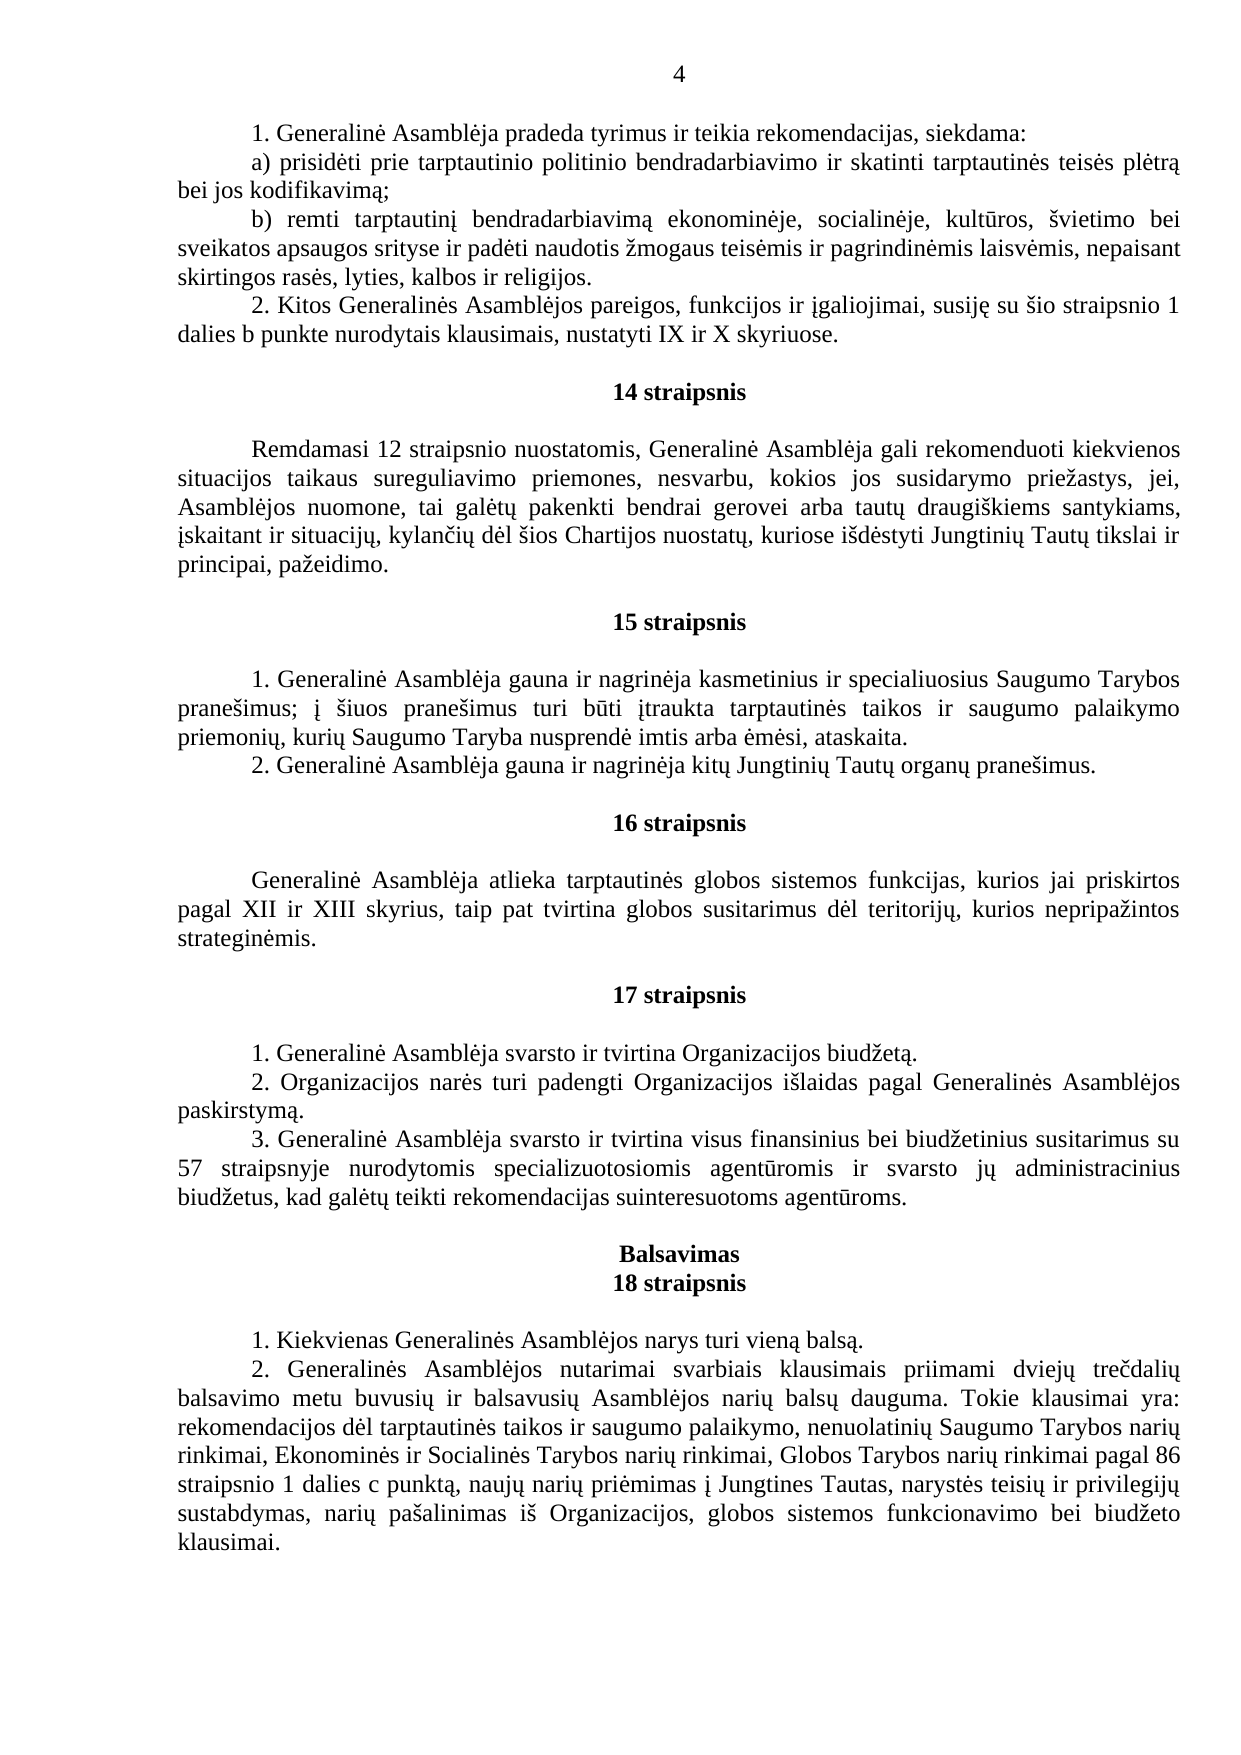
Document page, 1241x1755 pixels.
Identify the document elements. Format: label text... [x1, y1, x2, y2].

text a) prisidėti prie tarptautinio politinio bendradarbiavimo ir skatinti tarptautinės teisės plėtrą bei jos kodifikavimą; [177, 147, 1181, 204]
text 18 straipsnis [177, 1268, 1181, 1297]
text 1. Generalinė Asamblėja svarsto ir tvirtina Organizacijos biudžetą. [177, 1038, 1181, 1067]
text 14 straipsnis [177, 377, 1181, 406]
text Balsavimas [177, 1239, 1181, 1268]
text Generalinė Asamblėja atlieka tarptautinės globos sistemos funkcijas, kurios jai priskirtos pagal XII ir XIII skyrius, taip pat tvirtina globos susitarimus dėl teritorijų, kurios nepripažintos strateginėmis. [177, 866, 1181, 952]
text 16 straipsnis [177, 808, 1181, 837]
text b) remti tarptautinį bendradarbiavimą ekonominėje, socialinėje, kultūros, švietimo bei sveikatos apsaugos srityse ir padėti naudotis žmogaus teisėmis ir pagrindinėmis laisvėmis, nepaisant skirtingos rasės, lyties, kalbos ir religijos. [177, 204, 1181, 291]
text 3. Generalinė Asamblėja svarsto ir tvirtina visus finansinius bei biudžetinius susitarimus su 57 straipsnyje nurodytomis specializuotosiomis agentūromis ir svarsto jų administracinius biudžetus, kad galėtų teikti rekomendacijas suinteresuotoms agentūroms. [177, 1124, 1181, 1211]
text 2. Organizacijos narės turi padengti Organizacijos išlaidas pagal Generalinės Asamblėjos paskirstymą. [177, 1067, 1181, 1124]
text 1. Kiekvienas Generalinės Asamblėjos narys turi vieną balsą. [177, 1326, 1181, 1354]
text Remdamasi 12 straipsnio nuostatomis, Generalinė Asamblėja gali rekomenduoti kiekvienos situacijos taikaus sureguliavimo priemones, nesvarbu, kokios jos susidarymo priežastys, jei, Asamblėjos nuomone, tai galėtų pakenkti bendrai gerovei arba tautų draugiškiems santykiams, įskaitant ir situacijų, kylančių dėl šios Chartijos nuostatų, kuriose išdėstyti Jungtinių Tautų tikslai ir principai, pažeidimo. [177, 434, 1181, 578]
text 2. Kitos Generalinės Asamblėjos pareigos, funkcijos ir įgaliojimai, susiję su šio straipsnio 1 dalies b punkte nurodytais klausimais, nustatyti IX ir X skyriuose. [177, 291, 1181, 348]
text 2. Generalinė Asamblėja gauna ir nagrinėja kitų Jungtinių Tautų organų pranešimus. [177, 751, 1181, 779]
text 1. Generalinė Asamblėja pradeda tyrimus ir teikia rekomendacijas, siekdama: [177, 118, 1181, 147]
text 2. Generalinės Asamblėjos nutarimai svarbiais klausimais priimami dviejų trečdalių balsavimo metu buvusių ir balsavusių Asamblėjos narių balsų dauguma. Tokie klausimai yra: rekomendacijos dėl tarptautinės taikos ir saugumo palaikymo, nenuolatinių Saugumo Tarybos narių rinkimai, Ekonominės ir Socialinės Tarybos narių rinkimai, Globos Tarybos narių rinkimai pagal 86 straipsnio 1 dalies c punktą, naujų narių priėmimas į Jungtines Tautas, narystės teisių ir privilegijų sustabdymas, narių pašalinimas iš Organizacijos, globos sistemos funkcionavimo bei biudžeto klausimai. [177, 1354, 1181, 1556]
text 1. Generalinė Asamblėja gauna ir nagrinėja kasmetinius ir specialiuosius Saugumo Tarybos pranešimus; į šiuos pranešimus turi būti įtraukta tarptautinės taikos ir saugumo palaikymo priemonių, kurių Saugumo Taryba nusprendė imtis arba ėmėsi, ataskaita. [177, 664, 1181, 751]
text 15 straipsnis [177, 607, 1181, 636]
text 17 straipsnis [177, 981, 1181, 1009]
